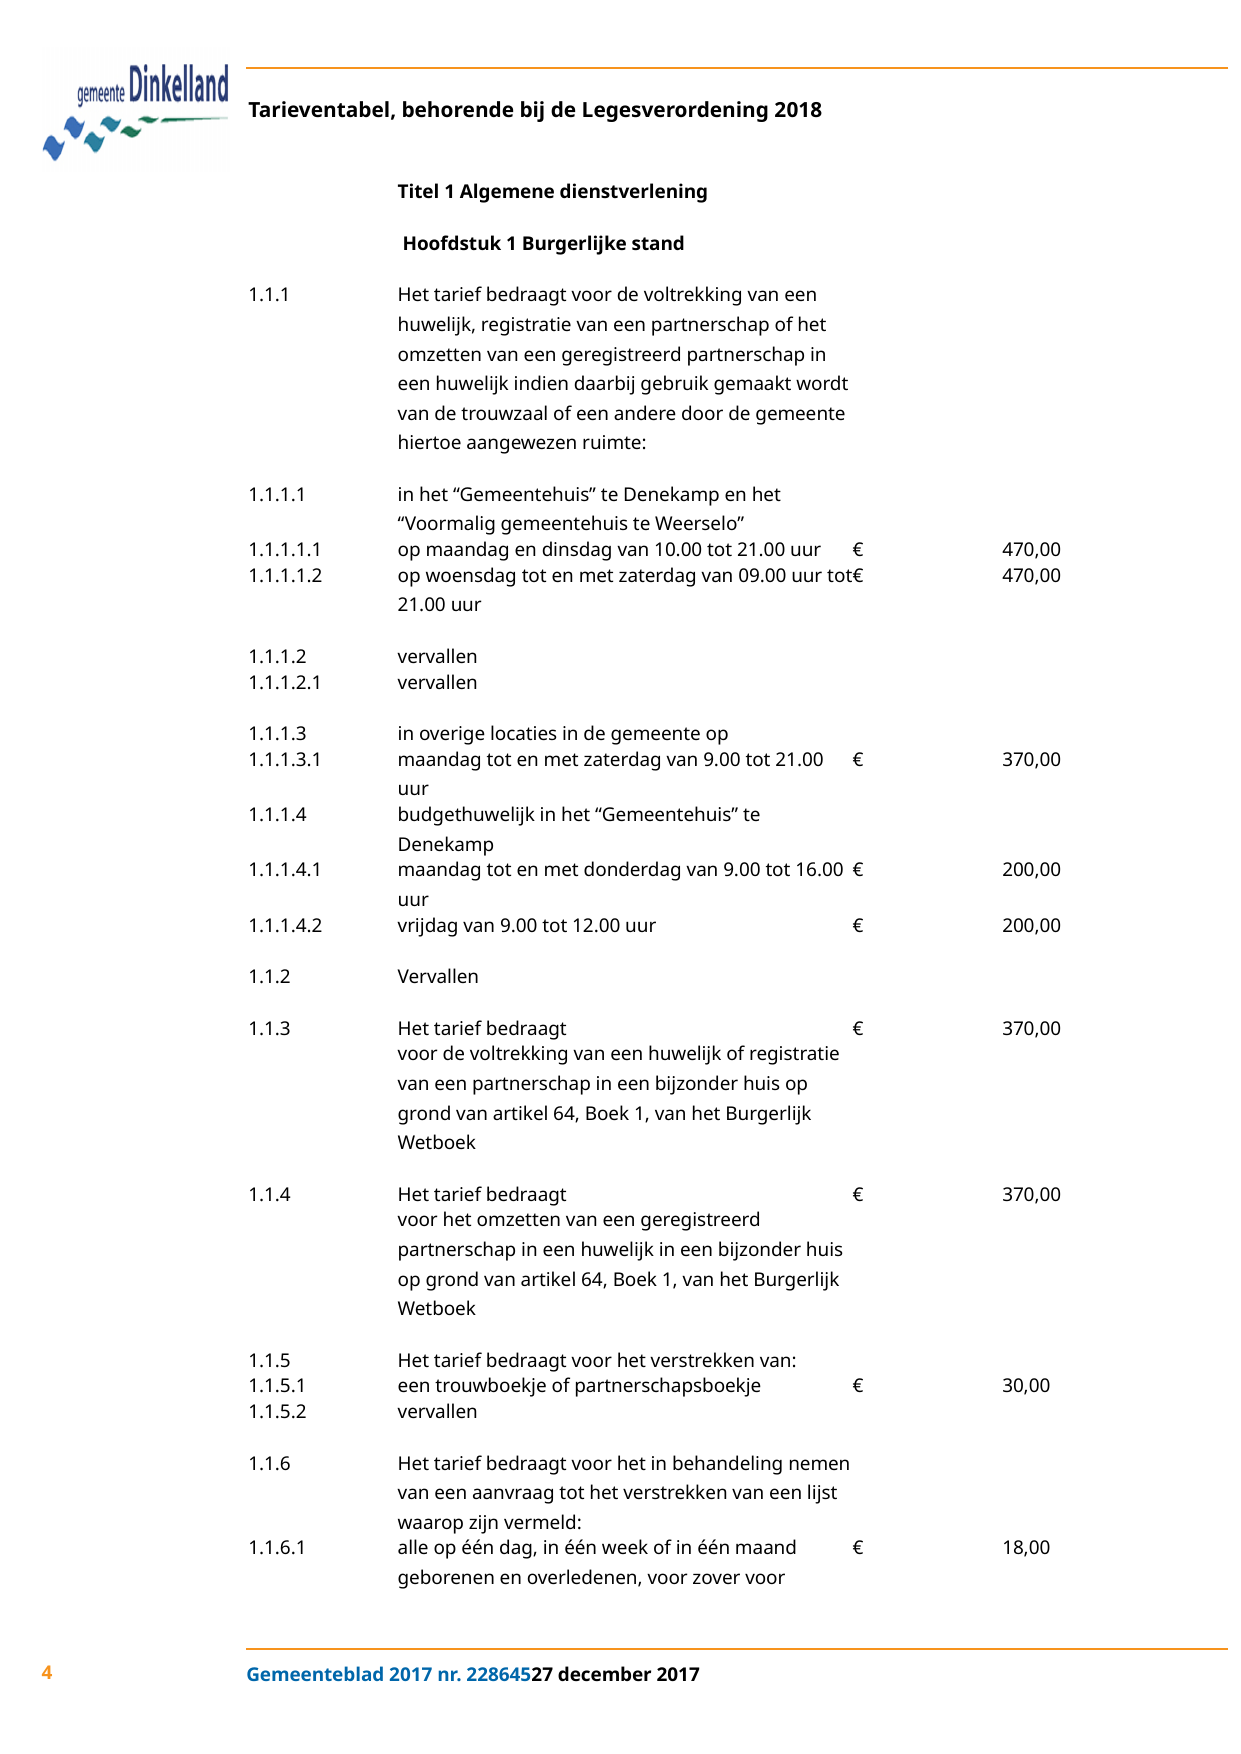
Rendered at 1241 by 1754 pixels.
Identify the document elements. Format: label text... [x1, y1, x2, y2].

table_cell [853, 179, 1002, 204]
table_cell € [853, 536, 1002, 562]
table_cell [853, 989, 1002, 1015]
table_cell [853, 801, 1002, 857]
table_cell 1.1.3 [248, 1015, 397, 1041]
table_cell [1002, 989, 1152, 1015]
table_cell [853, 1398, 1002, 1424]
table_cell 370,00 [1002, 746, 1152, 801]
table_header [853, 153, 1002, 179]
table_cell [1002, 1450, 1152, 1534]
table_cell [853, 1155, 1002, 1181]
table_cell 1.1.1.3 [248, 720, 397, 746]
text Tarieventabel, behorende bij de Legesverordening 2018 [248, 95, 1152, 123]
table_cell [853, 669, 1002, 694]
table_cell 1.1.6 [248, 1450, 397, 1534]
table_cell [248, 1041, 397, 1155]
table_cell € [853, 562, 1002, 617]
table_cell 1.1.5.1 [248, 1373, 397, 1398]
table_cell [853, 455, 1002, 481]
table_cell [248, 1424, 397, 1450]
picture [41, 47, 231, 172]
table_cell alle op één dag, in één week of in één maand geborenen en overledenen, voor zover voor [398, 1535, 852, 1590]
table_cell in het “Gemeentehuis” te Denekamp en het “Voormalig gemeentehuis te Weerselo” [398, 481, 852, 536]
table_cell maandag tot en met zaterdag van 9.00 tot 21.00 uur [398, 746, 852, 801]
table_cell op maandag en dinsdag van 10.00 tot 21.00 uur [398, 536, 852, 562]
table_cell € [853, 857, 1002, 912]
table_cell [853, 1347, 1002, 1372]
table_cell [1002, 618, 1152, 643]
table_cell [248, 618, 397, 643]
table_cell Het tarief bedraagt [398, 1015, 852, 1041]
table_cell Het tarief bedraagt voor de voltrekking van een huwelijk, registratie van een partnerschap of het omzetten van een geregistreerd partnerschap in een huwelijk indien daarbij gebruik gemaakt wordt van de trouwzaal of een andere door de gemeente hiertoe aangewezen ruimte: [398, 282, 852, 455]
table_cell € [853, 912, 1002, 938]
table_cell [1002, 669, 1152, 694]
table_cell [1002, 256, 1152, 282]
table_cell [853, 1321, 1002, 1347]
table_cell [853, 205, 1002, 230]
table_cell [248, 256, 397, 282]
table_cell [853, 282, 1002, 455]
table_cell 1.1.5 [248, 1347, 397, 1372]
table_cell 1.1.1.3.1 [248, 746, 397, 801]
table_cell [853, 938, 1002, 963]
table_cell in overige locaties in de gemeente op [398, 720, 852, 746]
table_cell [398, 618, 852, 643]
table_cell [1002, 179, 1152, 204]
table_cell 1.1.1.1.1 [248, 536, 397, 562]
table_cell [1002, 1207, 1152, 1321]
table_cell € [853, 1535, 1002, 1590]
table_cell [853, 643, 1002, 669]
table_cell Het tarief bedraagt voor het verstrekken van: [398, 1347, 852, 1372]
table_cell [1002, 455, 1152, 481]
table_cell [853, 618, 1002, 643]
table_cell [398, 1321, 852, 1347]
table_cell [1002, 282, 1152, 455]
table_cell vrijdag van 9.00 tot 12.00 uur [398, 912, 852, 938]
table_cell 200,00 [1002, 912, 1152, 938]
table_cell [248, 938, 397, 963]
table_cell Vervallen [398, 964, 852, 989]
table_cell [248, 1321, 397, 1347]
table_cell [853, 1450, 1002, 1534]
table_cell [248, 455, 397, 481]
table_cell [853, 720, 1002, 746]
table_cell [248, 179, 397, 204]
table_cell 200,00 [1002, 857, 1152, 912]
table_cell [1002, 1041, 1152, 1155]
table_cell [1002, 1155, 1152, 1181]
table_cell [1002, 1424, 1152, 1450]
table_cell 1.1.1 [248, 282, 397, 455]
table_cell 1.1.1.1 [248, 481, 397, 536]
table_cell 1.1.1.1.2 [248, 562, 397, 617]
table_cell [853, 1207, 1002, 1321]
table_cell Het tarief bedraagt [398, 1181, 852, 1207]
table_cell [1002, 643, 1152, 669]
table_cell [248, 205, 397, 230]
table_cell [398, 205, 852, 230]
table_cell [248, 695, 397, 720]
table_cell een trouwboekje of partnerschapsboekje [398, 1373, 852, 1398]
table_cell € [853, 746, 1002, 801]
table_cell [398, 695, 852, 720]
table_cell [1002, 205, 1152, 230]
table_cell € [853, 1181, 1002, 1207]
table_cell [1002, 230, 1152, 256]
table_cell [248, 989, 397, 1015]
table_cell [853, 230, 1002, 256]
table_cell 1.1.1.2 [248, 643, 397, 669]
table_cell 1.1.4 [248, 1181, 397, 1207]
table_cell vervallen [398, 643, 852, 669]
table_cell [853, 695, 1002, 720]
table_cell 18,00 [1002, 1535, 1152, 1590]
table_cell 370,00 [1002, 1181, 1152, 1207]
table_cell [1002, 938, 1152, 963]
table_cell 370,00 [1002, 1015, 1152, 1041]
table_cell 1.1.1.4.1 [248, 857, 397, 912]
table_cell 1.1.6.1 [248, 1535, 397, 1590]
table_cell 1.1.2 [248, 964, 397, 989]
table_cell op woensdag tot en met zaterdag van 09.00 uur tot 21.00 uur [398, 562, 852, 617]
table_cell [853, 256, 1002, 282]
table_cell [1002, 801, 1152, 857]
table_cell [1002, 1321, 1152, 1347]
table_cell [1002, 695, 1152, 720]
table_cell voor het omzetten van een geregistreerd partnerschap in een huwelijk in een bijzonder huis op grond van artikel 64, Boek 1, van het Burgerlijk Wetboek [398, 1207, 852, 1321]
table_cell [1002, 1398, 1152, 1424]
table_cell € [853, 1015, 1002, 1041]
table_cell 1.1.1.2.1 [248, 669, 397, 694]
table_cell [248, 1155, 397, 1181]
table_cell [1002, 481, 1152, 536]
table_cell [853, 964, 1002, 989]
table_cell vervallen [398, 669, 852, 694]
table_cell [1002, 964, 1152, 989]
table_cell [398, 989, 852, 1015]
table_cell Hoofdstuk 1 Burgerlijke stand [398, 230, 852, 256]
table_cell Het tarief bedraagt voor het in behandeling nemen van een aanvraag tot het verstrekken van een lijst waarop zijn vermeld: [398, 1450, 852, 1534]
table_header [398, 153, 852, 179]
table_cell [398, 256, 852, 282]
table_cell [398, 938, 852, 963]
table_header [1002, 153, 1152, 179]
table_cell [398, 1424, 852, 1450]
table_cell budgethuwelijk in het “Gemeentehuis” te Denekamp [398, 801, 852, 857]
table_cell [853, 1424, 1002, 1450]
table_cell [853, 481, 1002, 536]
table_cell maandag tot en met donderdag van 9.00 tot 16.00 uur [398, 857, 852, 912]
table_cell 30,00 [1002, 1373, 1152, 1398]
table_cell € [853, 1373, 1002, 1398]
table_cell 470,00 [1002, 536, 1152, 562]
table_cell [1002, 720, 1152, 746]
table_cell [398, 455, 852, 481]
table_cell [248, 1207, 397, 1321]
table_cell vervallen [398, 1398, 852, 1424]
table_cell 1.1.1.4.2 [248, 912, 397, 938]
table_cell Titel 1 Algemene dienstverlening [398, 179, 852, 204]
table_cell [398, 1155, 852, 1181]
table_cell 1.1.1.4 [248, 801, 397, 857]
table_cell 470,00 [1002, 562, 1152, 617]
table_cell 1.1.5.2 [248, 1398, 397, 1424]
table_cell [1002, 1347, 1152, 1372]
table_header [248, 153, 397, 179]
table_cell [248, 230, 397, 256]
table_cell voor de voltrekking van een huwelijk of registratie van een partnerschap in een bijzonder huis op grond van artikel 64, Boek 1, van het Burgerlijk Wetboek [398, 1041, 852, 1155]
table_cell [853, 1041, 1002, 1155]
